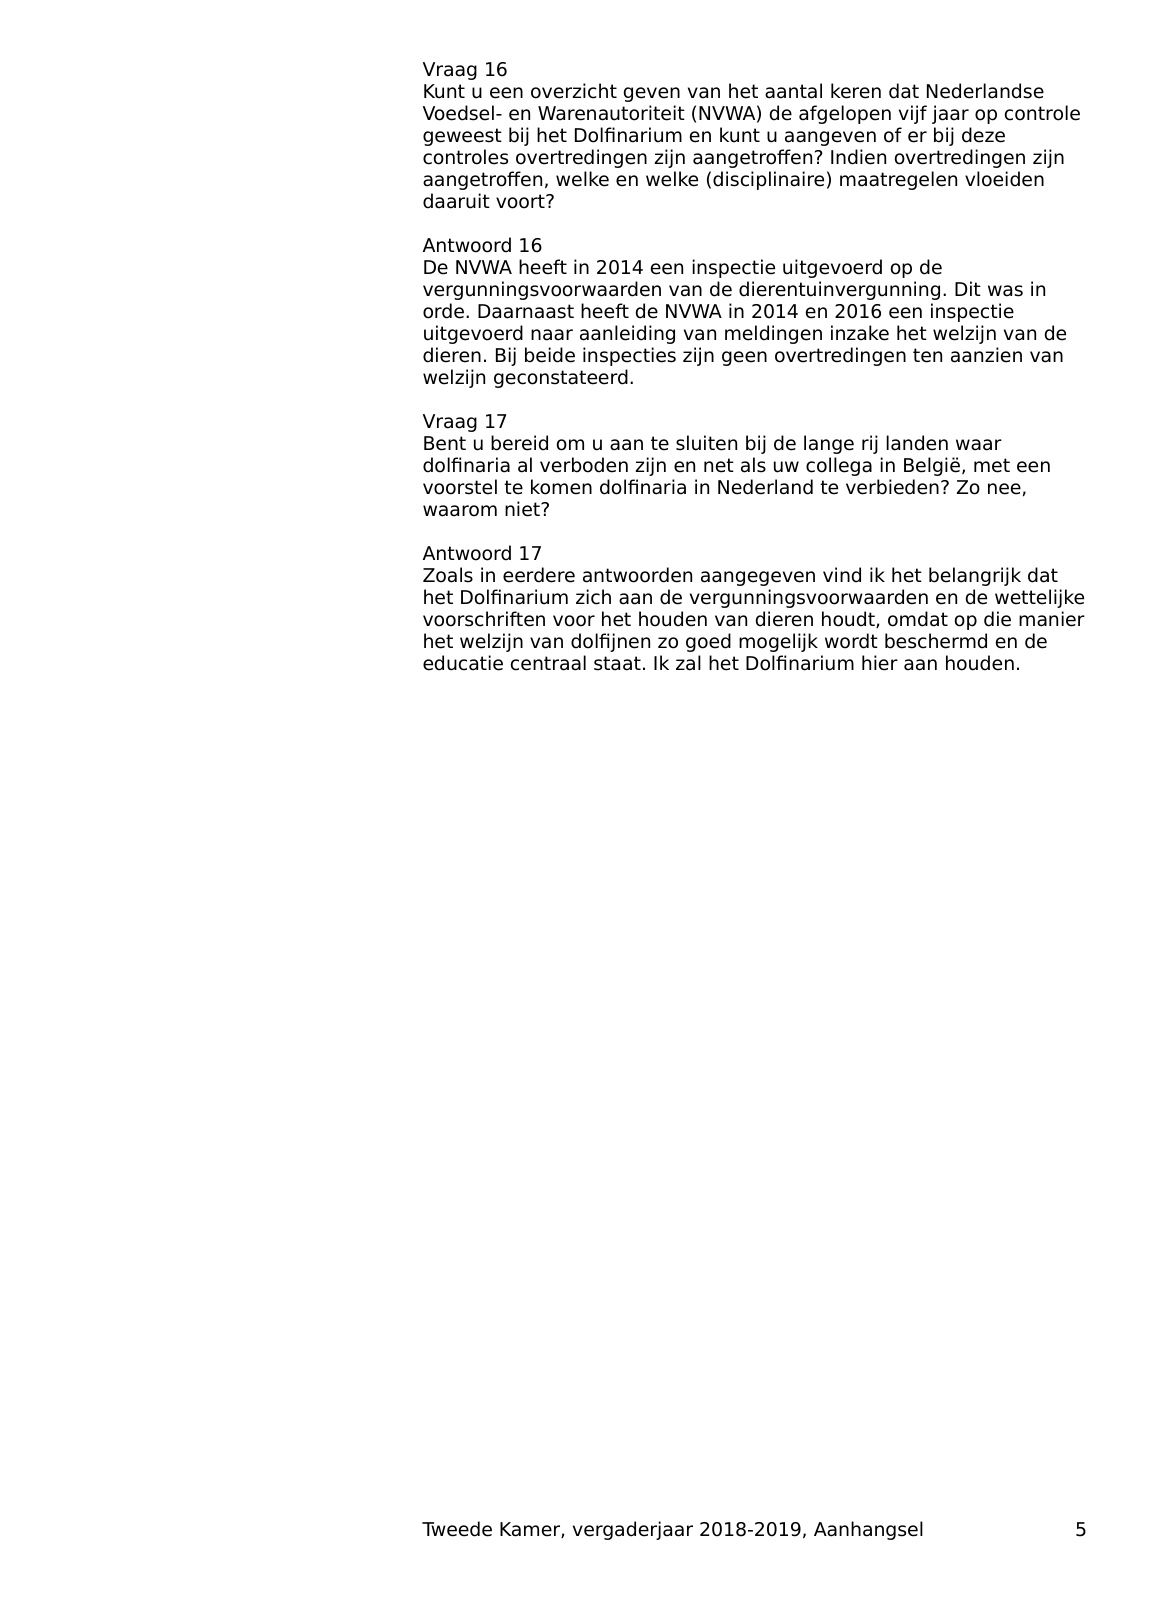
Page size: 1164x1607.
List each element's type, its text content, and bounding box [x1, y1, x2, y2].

text Kunt u een overzicht geven van het aantal keren dat Nederlandse Voedsel- en Warenautoriteit (NVWA) de afgelopen vijf jaar op controle geweest bij het Dolfinarium en kunt u aangeven of er bij deze controles overtredingen zijn aangetroffen? Indien overtredingen zijn aangetroffen, welke en welke (disciplinaire) maatregelen vloeiden daaruit voort? [422, 81, 1087, 213]
text De NVWA heeft in 2014 een inspectie uitgevoerd op de vergunningsvoorwaarden van de dierentuinvergunning. Dit was in orde. Daarnaast heeft de NVWA in 2014 en 2016 een inspectie uitgevoerd naar aanleiding van meldingen inzake het welzijn van de dieren. Bij beide inspecties zijn geen overtredingen ten aanzien van welzijn geconstateerd. [422, 257, 1087, 389]
text Antwoord 17 [422, 543, 1087, 565]
text Zoals in eerdere antwoorden aangegeven vind ik het belangrijk dat het Dolfinarium zich aan de vergunningsvoorwaarden en de wettelijke voorschriften voor het houden van dieren houdt, omdat op die manier het welzijn van dolfijnen zo goed mogelijk wordt beschermd en de educatie centraal staat. Ik zal het Dolfinarium hier aan houden. [422, 565, 1087, 675]
text Vraag 16 [422, 59, 1087, 81]
text Vraag 17 [422, 411, 1087, 433]
text Bent u bereid om u aan te sluiten bij de lange rij landen waar dolfinaria al verboden zijn en net als uw collega in België, met een voorstel te komen dolfinaria in Nederland te verbieden? Zo nee, waarom niet? [422, 433, 1087, 521]
text Antwoord 16 [422, 235, 1087, 257]
